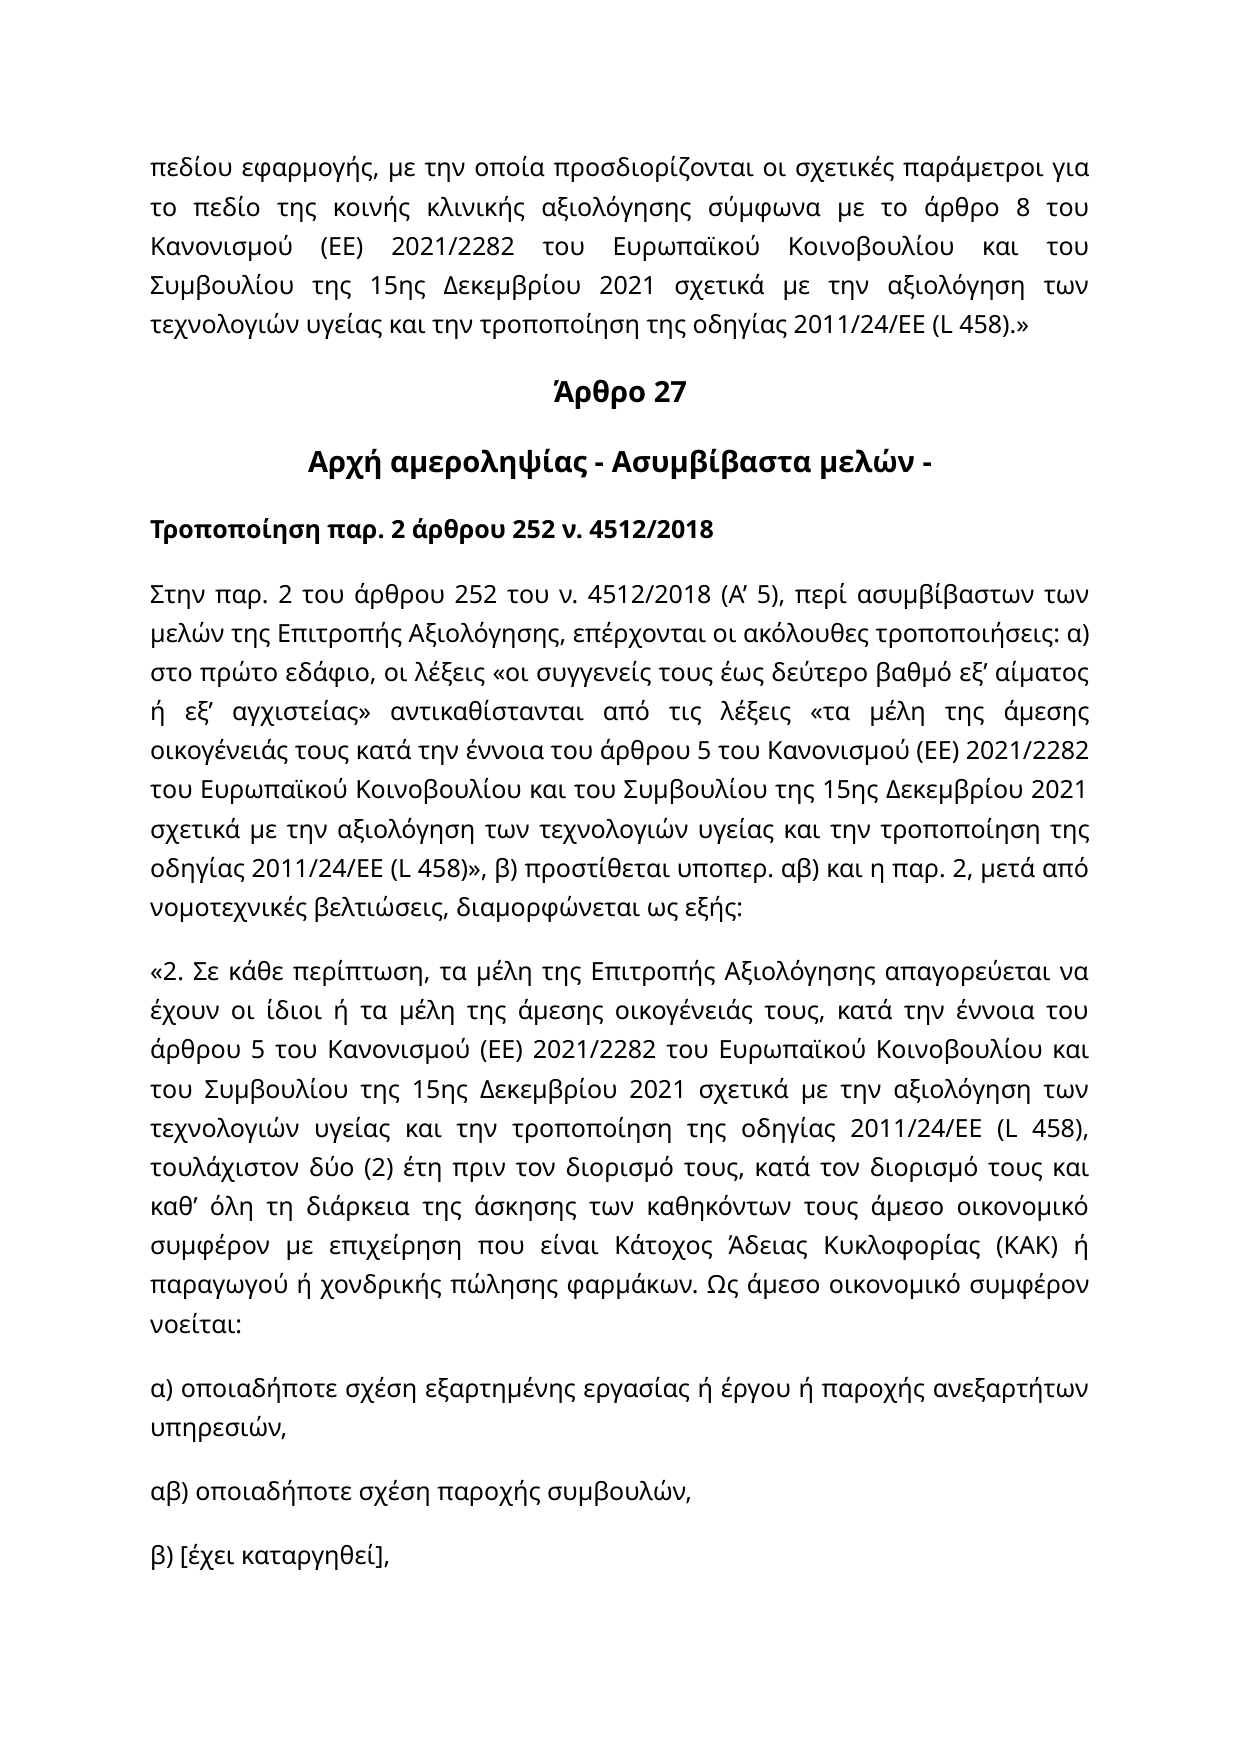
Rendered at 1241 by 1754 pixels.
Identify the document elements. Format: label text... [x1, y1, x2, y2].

text Στην παρ. 2 του άρθρου 252 του ν. 4512/2018 (Α’ 5), περί ασυμβίβαστων των μελών της Επιτροπής Αξιολόγησης, επέρχονται οι ακόλουθες τροποποιήσεις: α) στο πρώτο εδάφιο, οι λέξεις «οι συγγενείς τους έως δεύτερο βαθμό εξ’ αίματος ή εξ’ αγχιστείας» αντικαθίστανται από τις λέξεις «τα μέλη της άμεσης οικογένειάς τους κατά την έννοια του άρθρου 5 του Κανονισμού (ΕΕ) 2021/2282 του Ευρωπαϊκού Κοινοβουλίου και του Συμβουλίου της 15ης Δεκεμβρίου 2021 σχετικά με την αξιολόγηση των τεχνολογιών υγείας και την τροποποίηση της οδηγίας 2011/24/ΕΕ (L 458)», β) προστίθεται υποπερ. αβ) και η παρ. 2, μετά από νομοτεχνικές βελτιώσεις, διαμορφώνεται ως εξής: [150, 576, 1090, 924]
subtitle Αρχή αμεροληψίας - Ασυμβίβαστα μελών - [150, 441, 1090, 481]
text πεδίου εφαρμογής, με την οποία προσδιορίζονται οι σχετικές παράμετροι για το πεδίο της κοινής κλινικής αξιολόγησης σύμφωνα με το άρθρο 8 του Κανονισμού (ΕΕ) 2021/2282 του Ευρωπαϊκού Κοινοβουλίου και του Συμβουλίου της 15ης Δεκεμβρίου 2021 σχετικά με την αξιολόγηση των τεχνολογιών υγείας και την τροποποίηση της οδηγίας 2011/24/ΕΕ (L 458).» [150, 150, 1090, 341]
subtitle Άρθρο 27 [150, 371, 1090, 411]
text α) οποιαδήποτε σχέση εξαρτημένης εργασίας ή έργου ή παροχής ανεξαρτήτων υπηρεσιών, [150, 1370, 1090, 1444]
text αβ) οποιαδήποτε σχέση παροχής συμβουλών, [150, 1474, 1090, 1508]
text β) [έχει καταργηθεί], [150, 1538, 1090, 1572]
text Τροποποίηση παρ. 2 άρθρου 252 ν. 4512/2018 [150, 512, 1090, 546]
text «2. Σε κάθε περίπτωση, τα μέλη της Επιτροπής Αξιολόγησης απαγορεύεται να έχουν οι ίδιοι ή τα μέλη της άμεσης οικογένειάς τους, κατά την έννοια του άρθρου 5 του Κανονισμού (EE) 2021/2282 του Ευρωπαϊκού Κοινοβουλίου και του Συμβουλίου της 15ης Δεκεμβρίου 2021 σχετικά με την αξιολόγηση των τεχνολογιών υγείας και την τροποποίηση της οδηγίας 2011/24/ΕΕ (L 458), τουλάχιστον δύο (2) έτη πριν τον διορισμό τους, κατά τον διορισμό τους και καθ’ όλη τη διάρκεια της άσκησης των καθηκόντων τους άμεσο οικονομικό συμφέρον με επιχείρηση που είναι Κάτοχος Άδειας Κυκλοφορίας (ΚΑΚ) ή παραγωγού ή χονδρικής πώλησης φαρμάκων. Ως άμεσο οικονομικό συμφέρον νοείται: [150, 954, 1090, 1340]
